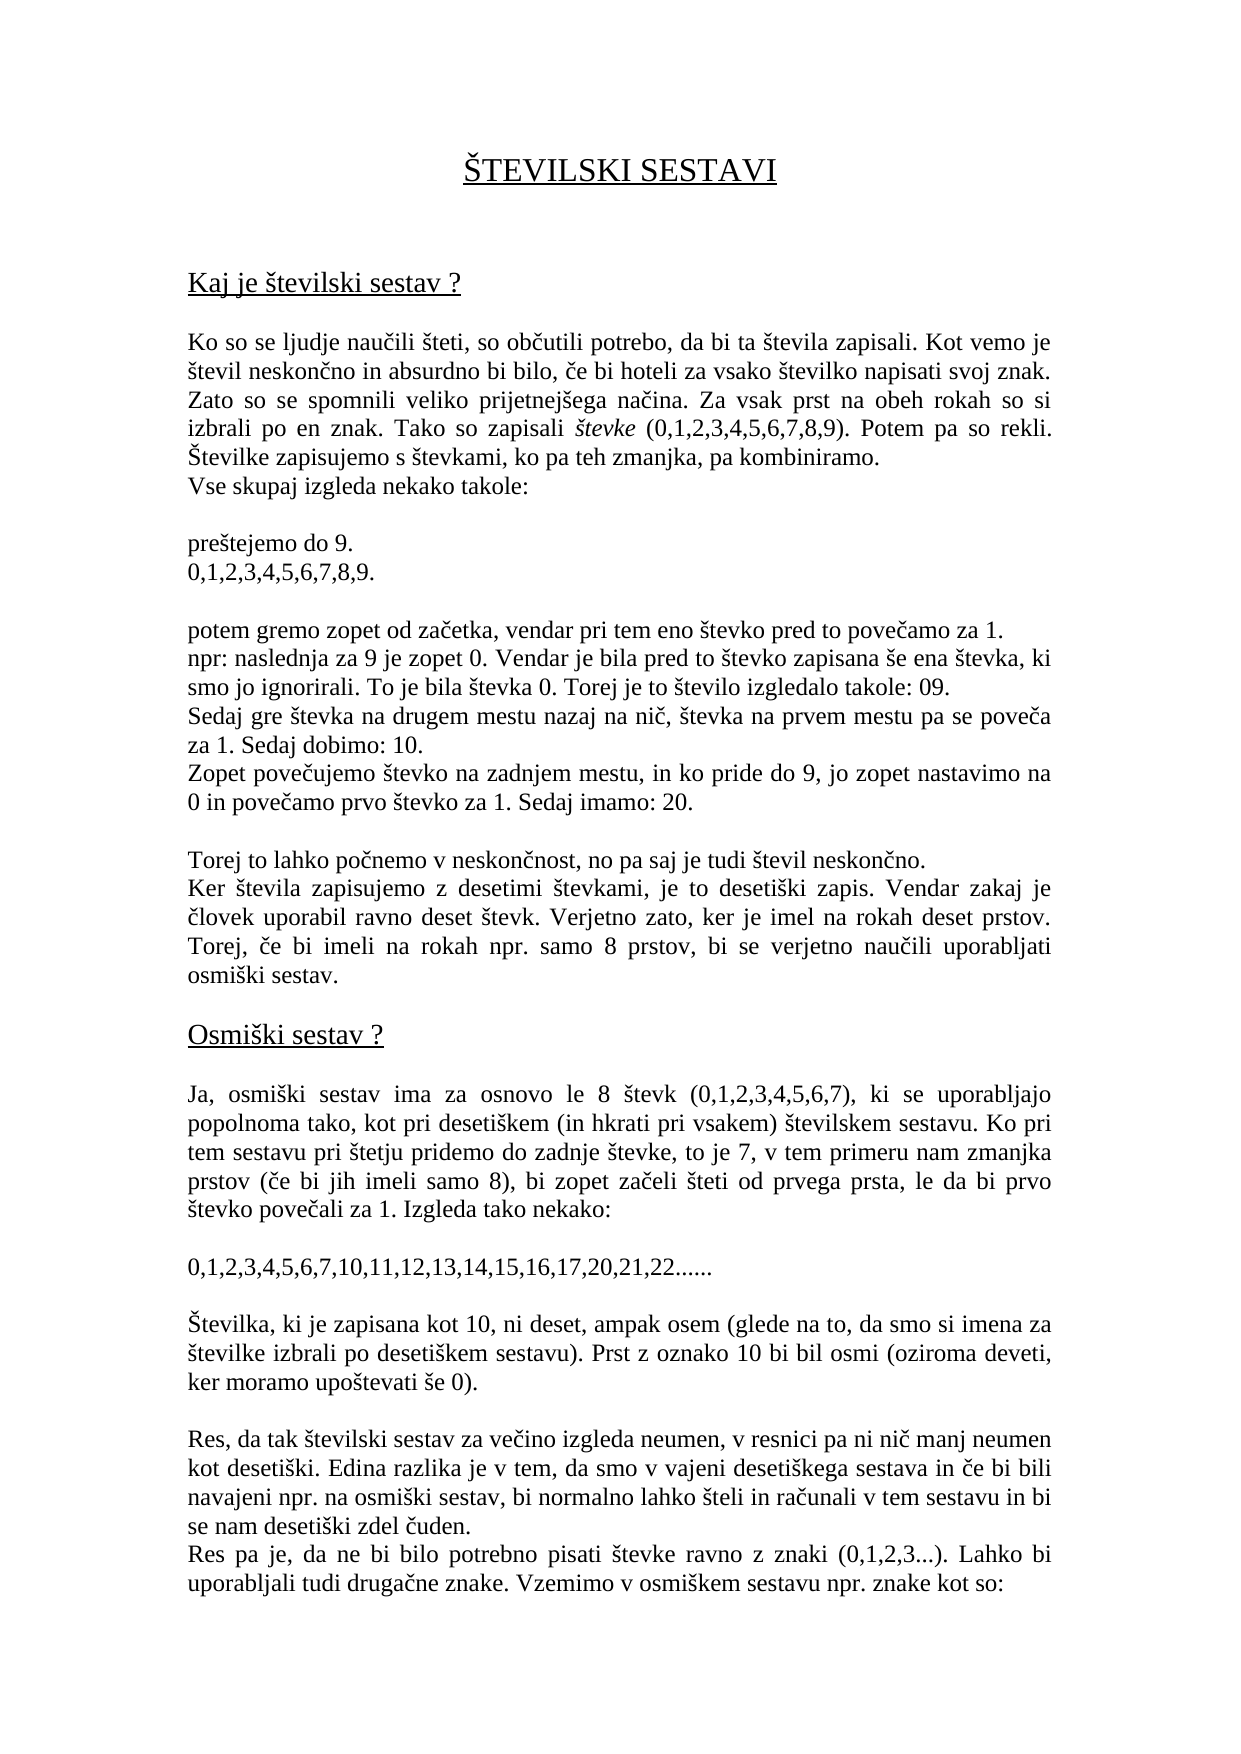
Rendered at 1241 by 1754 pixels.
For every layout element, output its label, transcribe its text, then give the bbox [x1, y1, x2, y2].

text Ja, osmiški sestav ima za osnovo le 8 števk (0,1,2,3,4,5,6,7), ki se uporabljajo popolnoma tako, kot pri desetiškem (in hkrati pri vsakem) številskem sestavu. Ko pri tem sestavu pri štetju pridemo do zadnje števke, to je 7, v tem primeru nam zmanjka prstov (če bi jih imeli samo 8), bi zopet začeli šteti od prvega prsta, le da bi prvo števko povečali za 1. Izgleda tako nekako: [187, 1079, 1053, 1223]
text Res pa je, da ne bi bilo potrebno pisati števke ravno z znaki (0,1,2,3...). Lahko bi uporabljali tudi drugačne znake. Vzemimo v osmiškem sestavu npr. znake kot so: [187, 1539, 1053, 1597]
text Vse skupaj izgleda nekako takole: [187, 471, 1053, 500]
text Ko so se ljudje naučili šteti, so občutili potrebo, da bi ta števila zapisali. Kot vemo je števil neskončno in absurdno bi bilo, če bi hoteli za vsako številko napisati svoj znak. Zato so se spomnili veliko prijetnejšega načina. Za vsak prst na obeh rokah so si izbrali po en znak. Tako so zapisali števke (0,1,2,3,4,5,6,7,8,9). Potem pa so rekli. Številke zapisujemo s števkami, ko pa teh zmanjka, pa kombiniramo. [187, 327, 1053, 471]
text Ker števila zapisujemo z desetimi števkami, je to desetiški zapis. Vendar zakaj je človek uporabil ravno deset števk. Verjetno zato, ker je imel na rokah deset prstov. Torej, če bi imeli na rokah npr. samo 8 prstov, bi se verjetno naučili uporabljati osmiški sestav. [187, 873, 1053, 988]
text potem gremo zopet od začetka, vendar pri tem eno števko pred to povečamo za 1. [187, 615, 1053, 643]
text Številka, ki je zapisana kot 10, ni deset, ampak osem (glede na to, da smo si imena za številke izbrali po desetiškem sestavu). Prst z oznako 10 bi bil osmi (oziroma deveti, ker moramo upoštevati še 0). [187, 1309, 1053, 1396]
text Zopet povečujemo števko na zadnjem mestu, in ko pride do 9, jo zopet nastavimo na 0 in povečamo prvo števko za 1. Sedaj imamo: 20. [187, 758, 1053, 816]
text Kaj je številski sestav ? [187, 265, 1053, 298]
text Torej to lahko počnemo v neskončnost, no pa saj je tudi števil neskončno. [187, 845, 1053, 873]
text preštejemo do 9. [187, 528, 1053, 557]
text 0,1,2,3,4,5,6,7,10,11,12,13,14,15,16,17,20,21,22...... [187, 1252, 1053, 1281]
text Res, da tak številski sestav za večino izgleda neumen, v resnici pa ni nič manj neumen kot desetiški. Edina razlika je v tem, da smo v vajeni desetiškega sestava in če bi bili navajeni npr. na osmiški sestav, bi normalno lahko šteli in računali v tem sestavu in bi se nam desetiški zdel čuden. [187, 1424, 1053, 1539]
text ŠTEVILSKI SESTAVI [187, 150, 1053, 188]
text npr: naslednja za 9 je zopet 0. Vendar je bila pred to števko zapisana še ena števka, ki smo jo ignorirali. To je bila števka 0. Torej je to število izgledalo takole: 09. [187, 643, 1053, 701]
text Osmiški sestav ? [187, 1017, 1053, 1051]
text 0,1,2,3,4,5,6,7,8,9. [187, 557, 1053, 586]
text Sedaj gre števka na drugem mestu nazaj na nič, števka na prvem mestu pa se poveča za 1. Sedaj dobimo: 10. [187, 701, 1053, 758]
